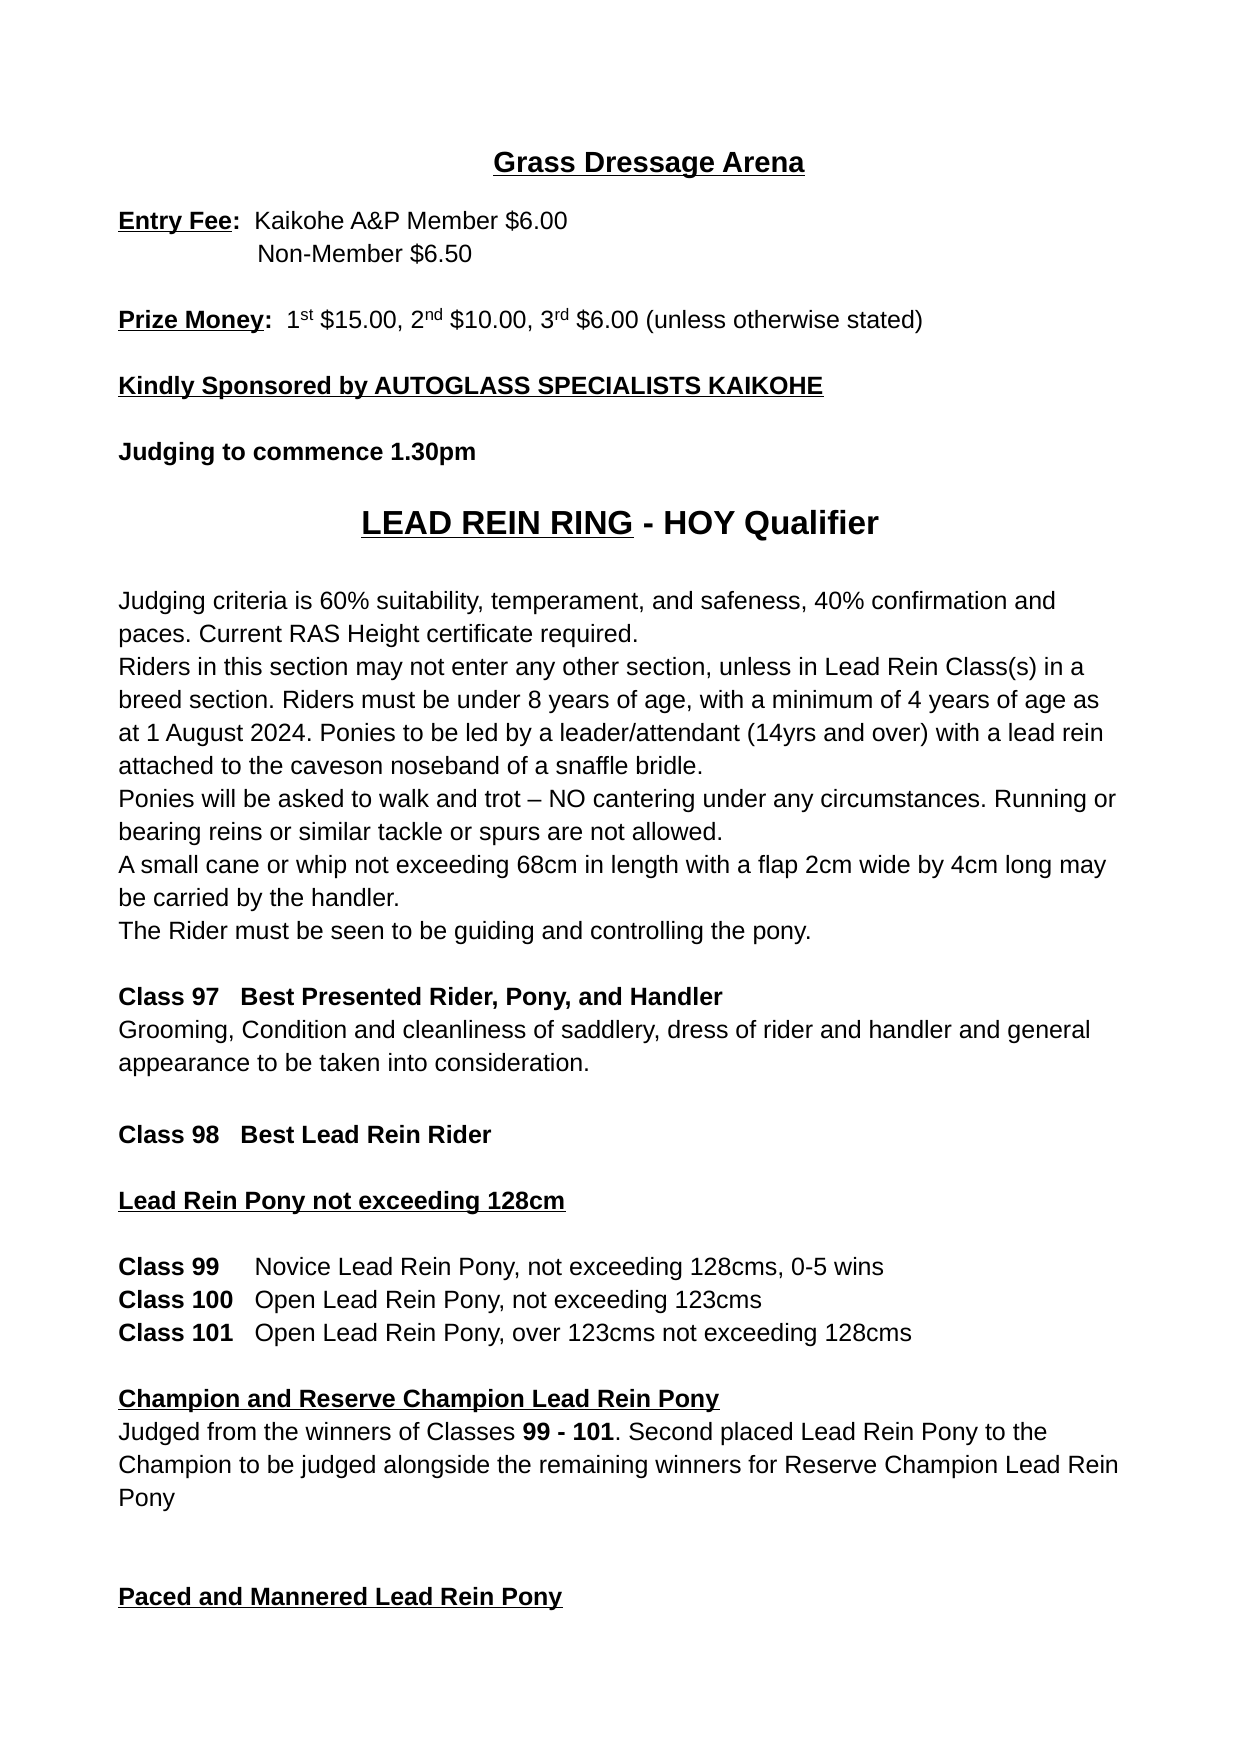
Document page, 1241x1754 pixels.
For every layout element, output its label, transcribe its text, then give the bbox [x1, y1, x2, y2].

text Class 97 Best Presented Rider, Pony, and Handler [118, 982, 1122, 1011]
text Prize Money: 1st $15.00, 2nd $10.00, 3rd $6.00 (unless otherwise stated) [118, 305, 1122, 334]
text Judging to commence 1.30pm [118, 437, 1122, 466]
text Entry Fee: Kaikohe A&P Member $6.00 [118, 206, 1122, 235]
text Judged from the winners of Classes 99 - 101. Second placed Lead Rein Pony to the Champion to be judged alongside the remaining winners for Reserve Champion Lead Rein Pony [118, 1417, 1122, 1512]
text A small cane or whip not exceeding 68cm in length with a flap 2cm wide by 4cm long may be carried by the handler. [118, 850, 1122, 912]
text Lead Rein Pony not exceeding 128cm [118, 1186, 1122, 1214]
text LEAD REIN RING - HOY Qualifier [118, 503, 1122, 542]
text Grass Dressage Arena [418, 146, 1122, 179]
text Class 100 Open Lead Rein Pony, not exceeding 123cms [118, 1285, 1122, 1314]
text Riders in this section may not enter any other section, unless in Lead Rein Class(s) in a breed section. Riders must be under 8 years of age, with a minimum of 4 years of age as at 1 August 2024. Ponies to be led by a leader/attendant (14yrs and over) with a lead rein attached to the caveson noseband of a snaffle bridle. [118, 652, 1122, 780]
text Class 101 Open Lead Rein Pony, over 123cms not exceeding 128cms [118, 1318, 1122, 1347]
text Class 98 Best Lead Rein Rider [118, 1120, 1122, 1148]
text Non-Member $6.50 [118, 239, 1122, 268]
text Ponies will be asked to walk and trot – NO cantering under any circumstances. Running or bearing reins or similar tackle or spurs are not allowed. [118, 784, 1122, 846]
text Grooming, Condition and cleanliness of saddlery, dress of rider and handler and general appearance to be taken into consideration. [118, 1015, 1122, 1077]
text Kindly Sponsored by AUTOGLASS SPECIALISTS KAIKOHE [118, 371, 1122, 400]
text Paced and Mannered Lead Rein Pony [118, 1582, 1122, 1611]
text Class 99 Novice Lead Rein Pony, not exceeding 128cms, 0-5 wins [118, 1252, 1122, 1281]
text Judging criteria is 60% suitability, temperament, and safeness, 40% confirmation and paces. Current RAS Height certificate required. [118, 586, 1122, 648]
text Champion and Reserve Champion Lead Rein Pony [118, 1384, 1122, 1413]
text The Rider must be seen to be guiding and controlling the pony. [118, 916, 1122, 945]
